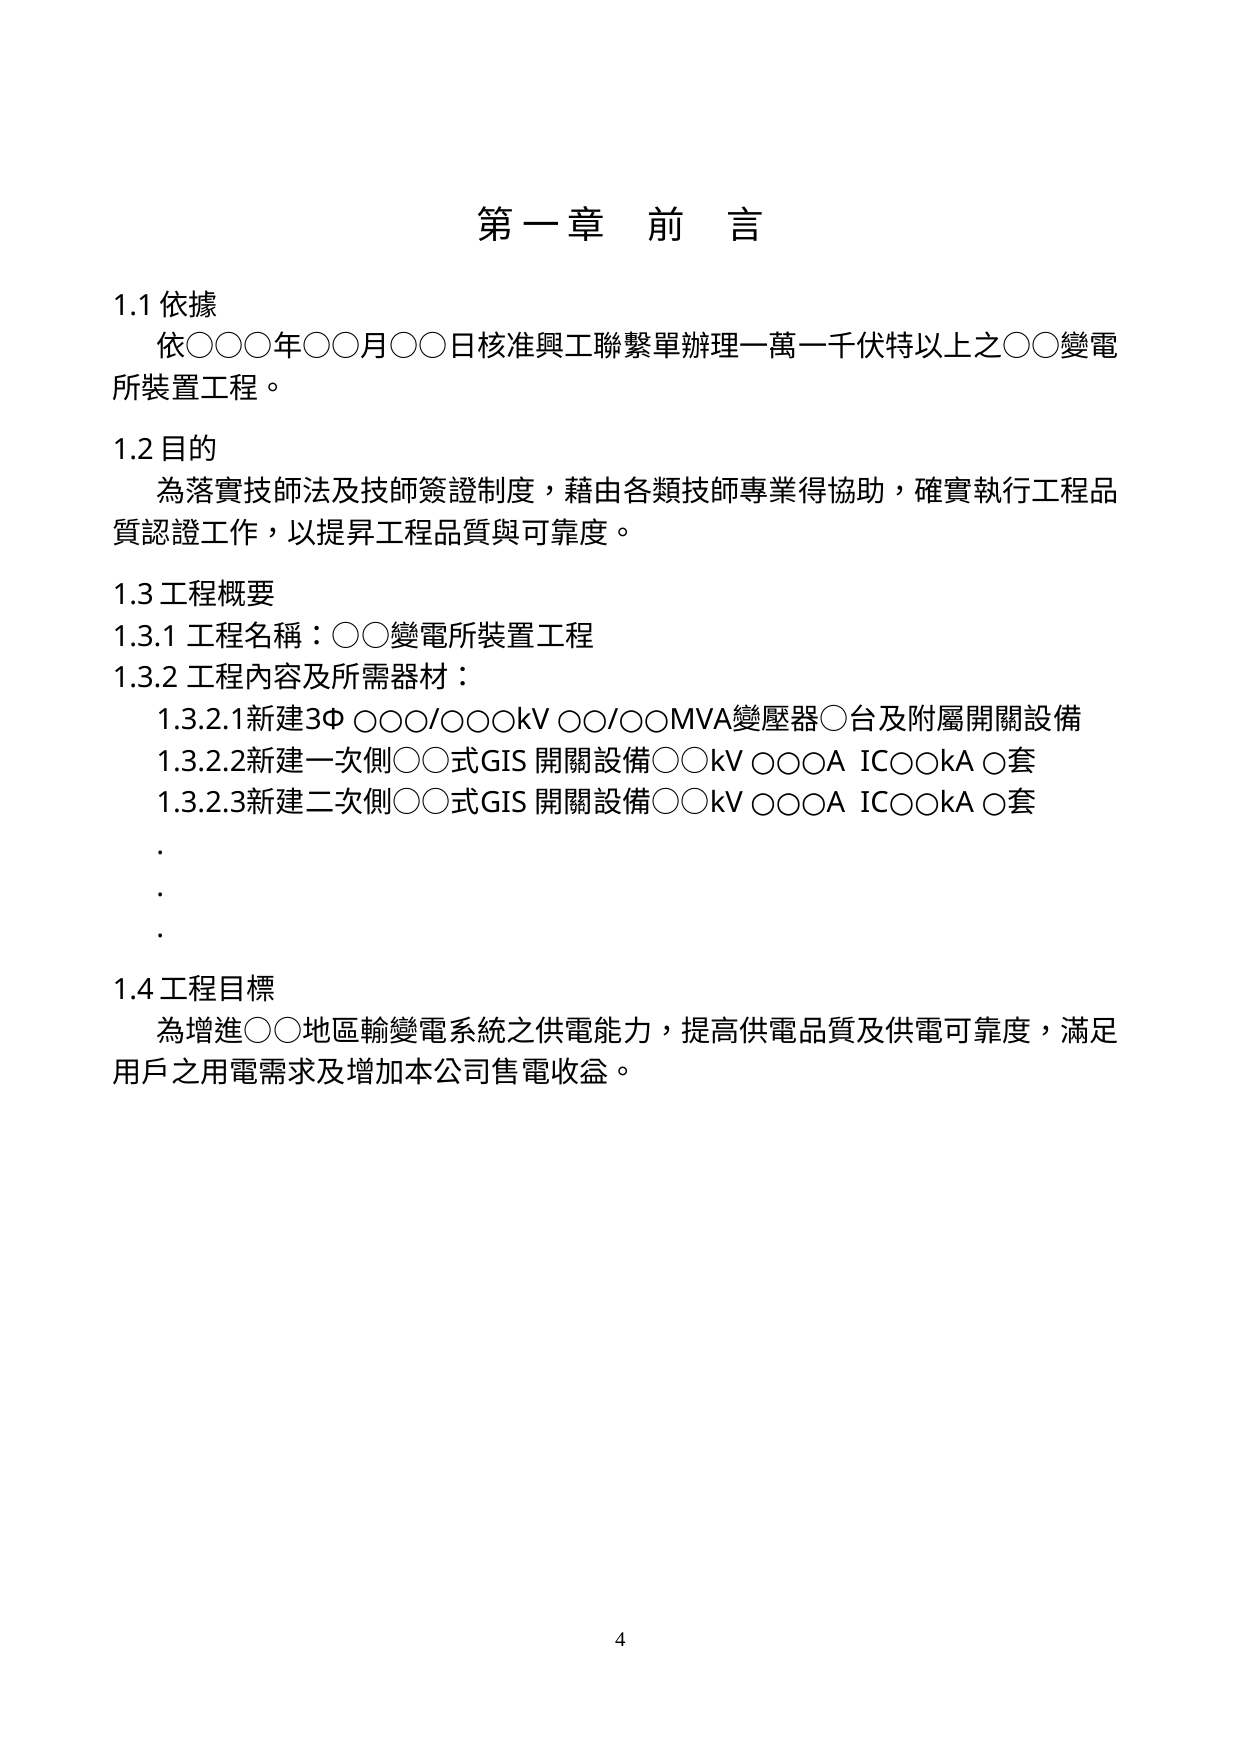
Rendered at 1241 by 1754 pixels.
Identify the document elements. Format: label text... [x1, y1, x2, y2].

text 第 一 章 前 言 [112, 182, 1128, 262]
text 1.3.2.2新建一次側○○式GIS 開關設備○○kV ○○○A IC○○kA ○套 [112, 738, 1128, 779]
text 依○○○年○○月○○日核准興工聯繫單辦理一萬一千伏特以上之○○變電所裝置工程。 [112, 323, 1128, 407]
text 1.3.1 工程名稱：○○變電所裝置工程 [112, 613, 1128, 654]
list 工程概要 [112, 571, 1128, 613]
text 1.3.2 工程內容及所需器材： [112, 654, 1128, 696]
text 1.3.2.3新建二次側○○式GIS 開關設備○○kV ○○○A IC○○kA ○套 [112, 779, 1128, 821]
text 為增進○○地區輸變電系統之供電能力，提高供電品質及供電可靠度，滿足用戶之用電需求及增加本公司售電收益。 [112, 1008, 1128, 1091]
text . [112, 821, 1128, 863]
list 目的 [112, 426, 1128, 468]
text . [112, 904, 1128, 946]
text 1.3.2.1新建3Φ ○○○/○○○kV ○○/○○MVA變壓器○台及附屬開關設備 [112, 696, 1128, 738]
text 為落實技師法及技師簽證制度，藉由各類技師專業得協助，確實執行工程品質認證工作，以提昇工程品質與可靠度。 [112, 468, 1128, 551]
text . [112, 863, 1128, 904]
list 工程目標 [112, 966, 1128, 1008]
list 依據 [112, 282, 1128, 323]
